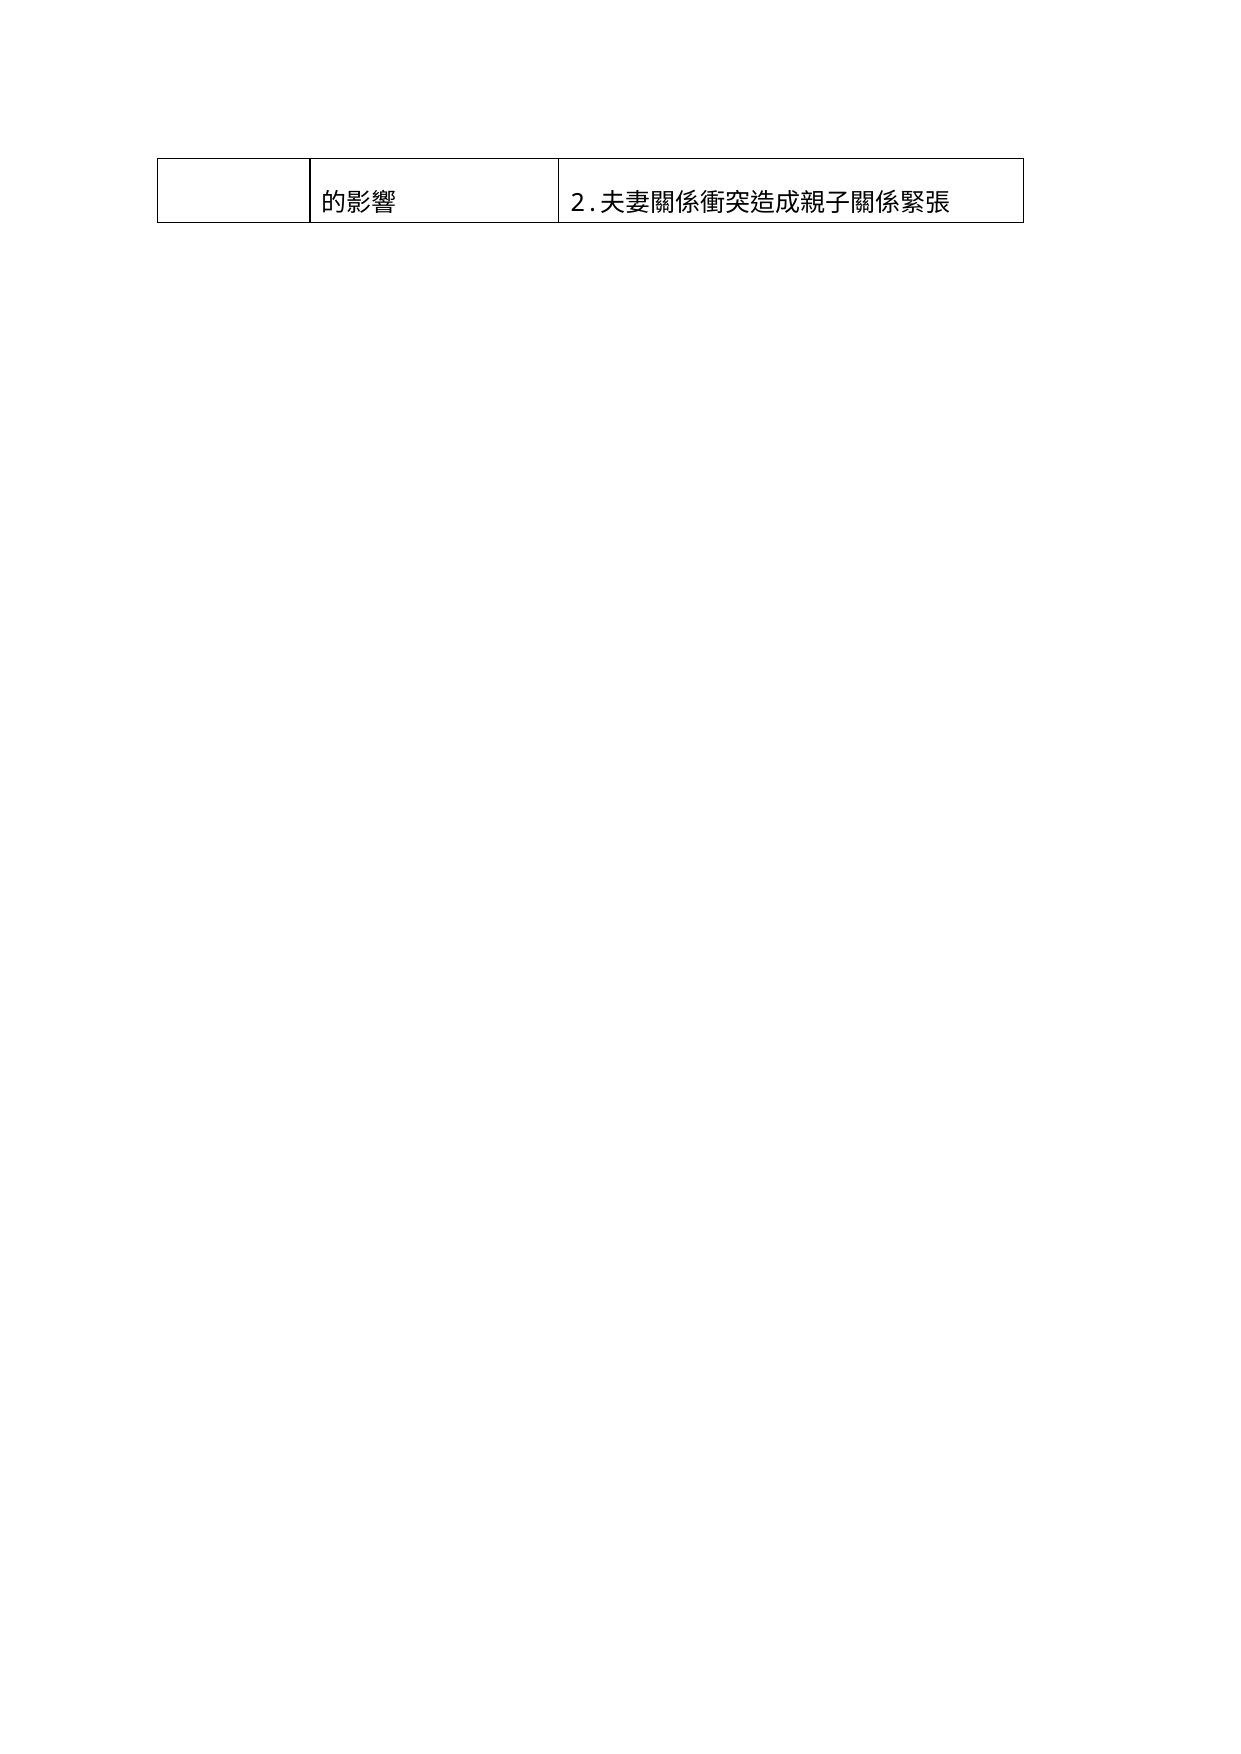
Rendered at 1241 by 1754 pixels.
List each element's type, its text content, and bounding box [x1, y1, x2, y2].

table_cell 的影響 [311, 159, 558, 222]
table_cell 2.夫妻關係衝突造成親子關係緊張 [559, 159, 1023, 222]
table_cell [158, 159, 309, 222]
